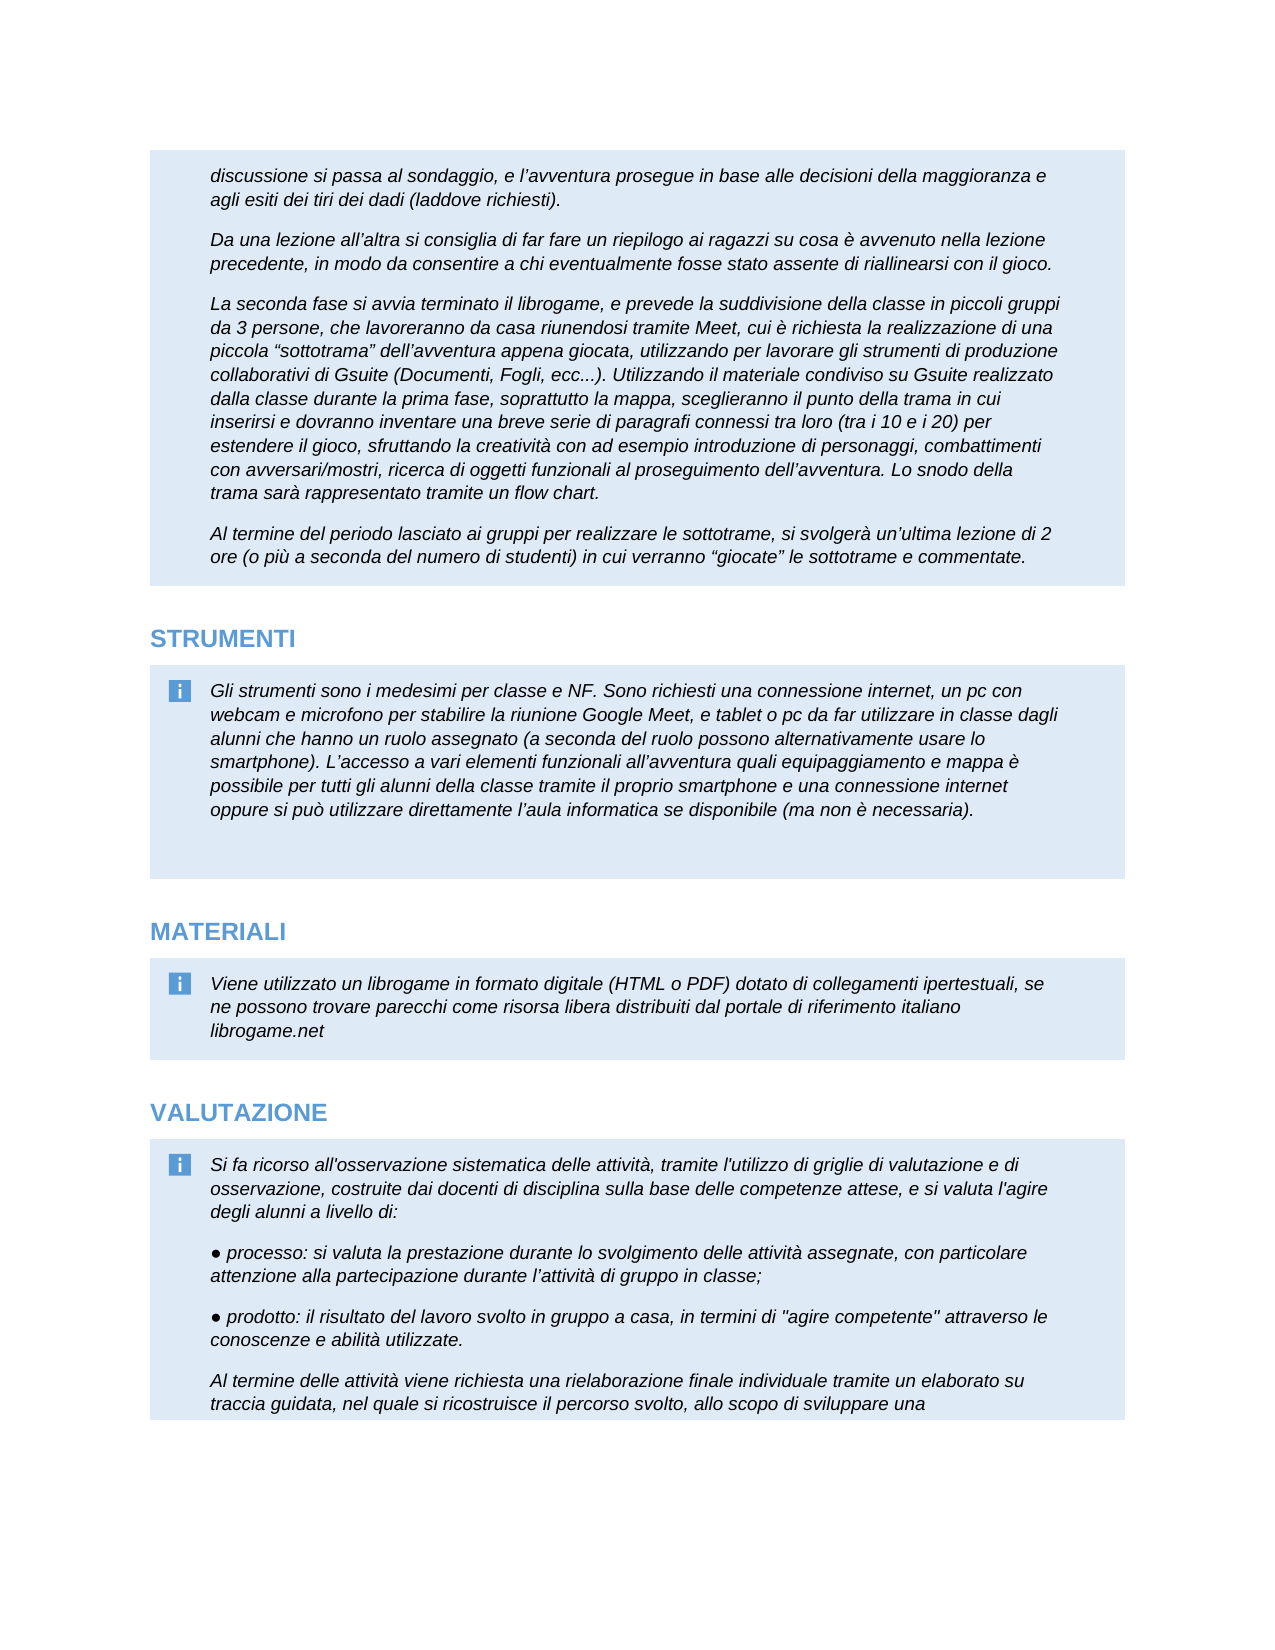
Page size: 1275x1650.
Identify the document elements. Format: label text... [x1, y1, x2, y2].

table_header [150, 958, 210, 1060]
table_header [150, 1139, 210, 1420]
table_header [150, 665, 210, 879]
table_header [150, 150, 210, 586]
subtitle STRUMENTI [150, 624, 1125, 653]
table_header discussione si passa al sondaggio, e l’avventura prosegue in base alle decisioni della maggioranza e agli esiti dei tiri dei dadi (laddove richiesti). Da una lezione all’altra si consiglia di far fare un riepilogo ai ragazzi su cosa è avvenuto nella lezione precedente, in modo da consentire a chi eventualmente fosse stato assente di riallinearsi con il gioco. La seconda fase si avvia terminato il librogame, e prevede la suddivisione della classe in piccoli gruppi da 3 persone, che lavoreranno da casa riunendosi tramite Meet, cui è richiesta la realizzazione di una piccola “sottotrama” dell’avventura appena giocata, utilizzando per lavorare gli strumenti di produzione collaborativi di Gsuite (Documenti, Fogli, ecc...). Utilizzando il materiale condiviso su Gsuite realizzato dalla classe durante la prima fase, soprattutto la mappa, sceglieranno il punto della trama in cui inserirsi e dovranno inventare una breve serie di paragrafi connessi tra loro (tra i 10 e i 20) per estendere il gioco, sfruttando la creatività con ad esempio introduzione di personaggi, combattimenti con avversari/mostri, ricerca di oggetti funzionali al proseguimento dell’avventura. Lo snodo della trama sarà rappresentato tramite un flow chart. Al termine del periodo lasciato ai gruppi per realizzare le sottotrame, si svolgerà un’ultima lezione di 2 ore (o più a seconda del numero di studenti) in cui verranno “giocate” le sottotrame e commentate. [210, 150, 1125, 586]
table_header Si fa ricorso all'osservazione sistematica delle attività, tramite l'utilizzo di griglie di valutazione e di osservazione, costruite dai docenti di disciplina sulla base delle competenze attese, e si valuta l'agire degli alunni a livello di: ● processo: si valuta la prestazione durante lo svolgimento delle attività assegnate, con particolare attenzione alla partecipazione durante l’attività di gruppo in classe; ● prodotto: il risultato del lavoro svolto in gruppo a casa, in termini di "agire competente" attraverso le conoscenze e abilità utilizzate. Al termine delle attività viene richiesta una rielaborazione finale individuale tramite un elaborato su traccia guidata, nel quale si ricostruisce il percorso svolto, allo scopo di sviluppare una [210, 1139, 1125, 1420]
table_header Gli strumenti sono i medesimi per classe e NF. Sono richiesti una connessione internet, un pc con webcam e microfono per stabilire la riunione Google Meet, e tablet o pc da far utilizzare in classe dagli alunni che hanno un ruolo assegnato (a seconda del ruolo possono alternativamente usare lo smartphone). L’accesso a vari elementi funzionali all’avventura quali equipaggiamento e mappa è possibile per tutti gli alunni della classe tramite il proprio smartphone e una connessione internet oppure si può utilizzare direttamente l’aula informatica se disponibile (ma non è necessaria). [210, 665, 1125, 879]
table_header Viene utilizzato un librogame in formato digitale (HTML o PDF) dotato di collegamenti ipertestuali, se ne possono trovare parecchi come risorsa libera distribuiti dal portale di riferimento italiano librogame.net [210, 958, 1125, 1060]
subtitle MATERIALI [150, 916, 1125, 945]
subtitle VALUTAZIONE [150, 1098, 1125, 1126]
